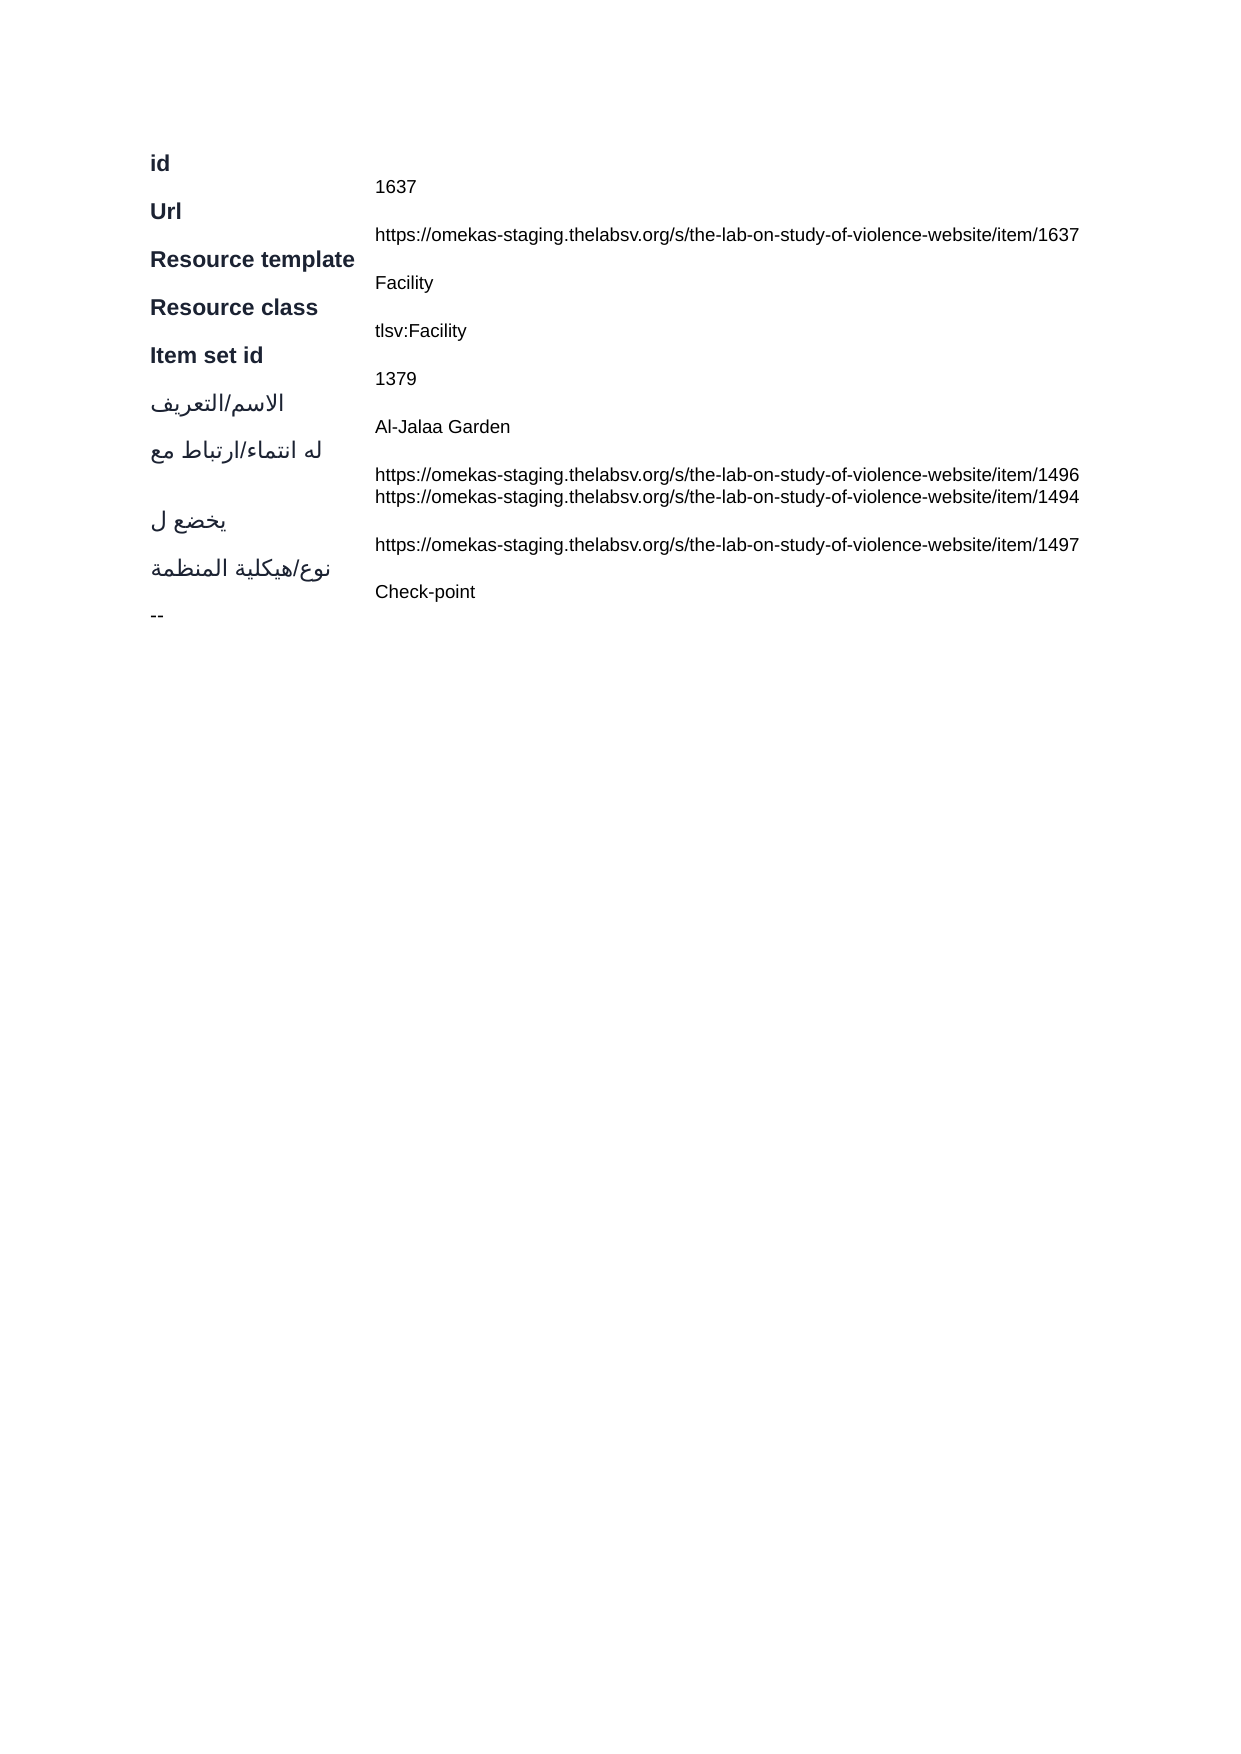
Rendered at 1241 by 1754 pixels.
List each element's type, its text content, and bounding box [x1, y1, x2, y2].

text tlsv:Facility [375, 320, 1090, 342]
text Resource class [150, 294, 1090, 320]
text Url [150, 198, 1090, 224]
text Al-Jalaa Garden [375, 416, 1090, 437]
text https://omekas-staging.thelabsv.org/s/the-lab-on-study-of-violence-website/item/1494 [375, 485, 1090, 507]
text Resource template [150, 246, 1090, 272]
text https://omekas-staging.thelabsv.org/s/the-lab-on-study-of-violence-website/item/1637 [375, 224, 1090, 246]
text Item set id [150, 342, 1090, 368]
text يخضع ل [150, 507, 1090, 533]
text Facility [375, 272, 1090, 294]
text -- [150, 603, 1090, 627]
text له انتماء/ارتباط مع [150, 437, 1090, 464]
text https://omekas-staging.thelabsv.org/s/the-lab-on-study-of-violence-website/item/1496 [375, 464, 1090, 485]
text الاسم/التعريف [150, 389, 1090, 416]
text id [150, 150, 1090, 176]
text 1637 [375, 176, 1090, 198]
text نوع/هيكلية المنظمة [150, 555, 1090, 581]
text https://omekas-staging.thelabsv.org/s/the-lab-on-study-of-violence-website/item/1497 [375, 533, 1090, 555]
text 1379 [375, 368, 1090, 389]
text Check-point [375, 581, 1090, 603]
